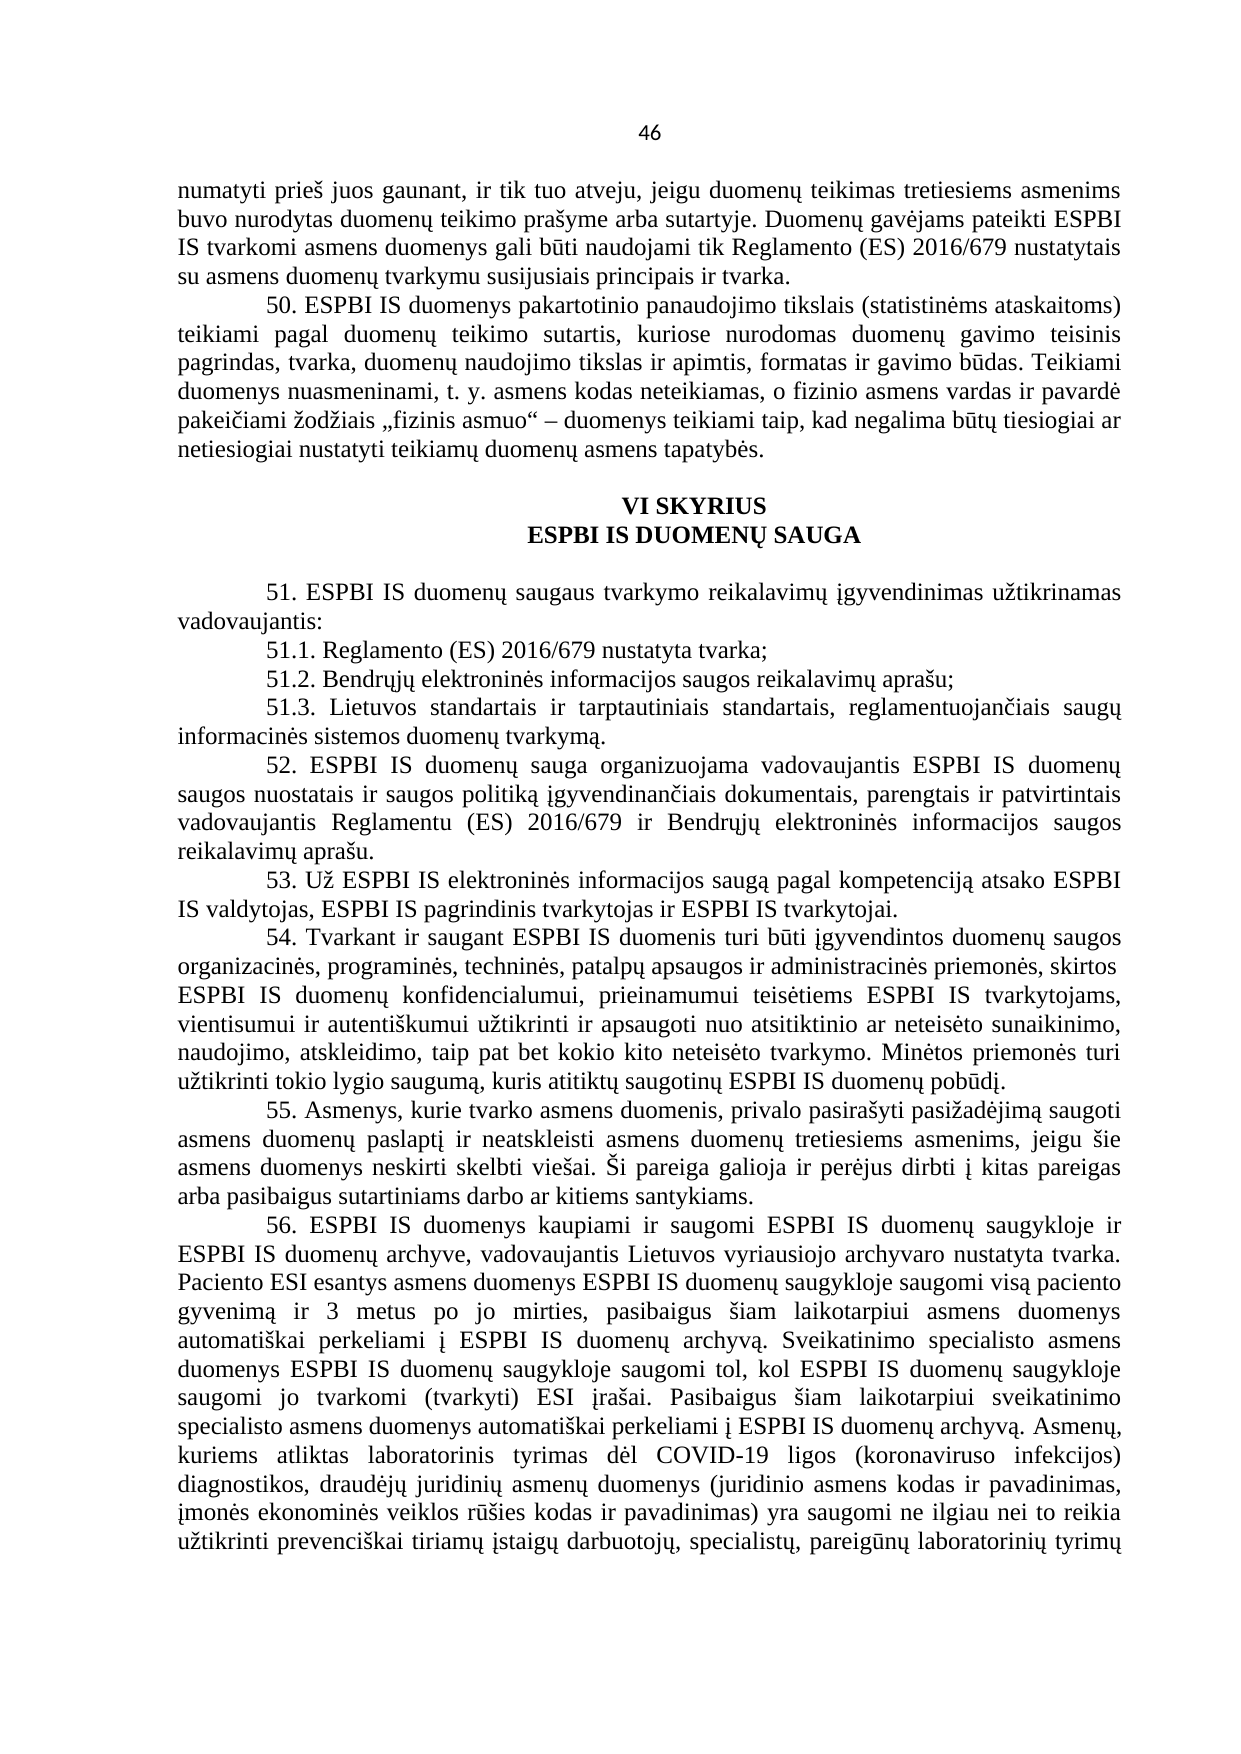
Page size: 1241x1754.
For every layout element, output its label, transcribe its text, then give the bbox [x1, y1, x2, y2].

text VI SKYRIUS [177, 491, 1122, 520]
text 56. ESPBI IS duomenys kaupiami ir saugomi ESPBI IS duomenų saugykloje ir ESPBI IS duomenų archyve, vadovaujantis Lietuvos vyriausiojo archyvaro nustatyta tvarka. Paciento ESI esantys asmens duomenys ESPBI IS duomenų saugykloje saugomi visą paciento gyvenimą ir 3 metus po jo mirties, pasibaigus šiam laikotarpiui asmens duomenys automatiškai perkeliami į ESPBI IS duomenų archyvą. Sveikatinimo specialisto asmens duomenys ESPBI IS duomenų saugykloje saugomi tol, kol ESPBI IS duomenų saugykloje saugomi jo tvarkomi (tvarkyti) ESI įrašai. Pasibaigus šiam laikotarpiui sveikatinimo specialisto asmens duomenys automatiškai perkeliami į ESPBI IS duomenų archyvą. Asmenų, kuriems atliktas laboratorinis tyrimas dėl COVID-19 ligos (koronaviruso infekcijos) diagnostikos, draudėjų juridinių asmenų duomenys (juridinio asmens kodas ir pavadinimas, įmonės ekonominės veiklos rūšies kodas ir pavadinimas) yra saugomi ne ilgiau nei to reikia užtikrinti prevenciškai tiriamų įstaigų darbuotojų, specialistų, pareigūnų laboratorinių tyrimų [177, 1210, 1122, 1555]
text 51. ESPBI IS duomenų saugaus tvarkymo reikalavimų įgyvendinimas užtikrinamas vadovaujantis: [177, 577, 1122, 635]
text 51.3. Lietuvos standartais ir tarptautiniais standartais, reglamentuojančiais saugų informacinės sistemos duomenų tvarkymą. [177, 692, 1122, 750]
text 51.2. Bendrųjų elektroninės informacijos saugos reikalavimų aprašu; [177, 664, 1122, 692]
text 51.1. Reglamento (ES) 2016/679 nustatyta tvarka; [177, 635, 1122, 664]
text 53. Už ESPBI IS elektroninės informacijos saugą pagal kompetenciją atsako ESPBI IS valdytojas, ESPBI IS pagrindinis tvarkytojas ir ESPBI IS tvarkytojai. [177, 865, 1122, 922]
text 54. Tvarkant ir saugant ESPBI IS duomenis turi būti įgyvendintos duomenų saugos organizacinės, programinės, techninės, patalpų apsaugos ir administracinės priemonės, skirtos [177, 922, 1122, 980]
text 55. Asmenys, kurie tvarko asmens duomenis, privalo pasirašyti pasižadėjimą saugoti asmens duomenų paslaptį ir neatskleisti asmens duomenų tretiesiems asmenims, jeigu šie asmens duomenys neskirti skelbti viešai. Ši pareiga galioja ir perėjus dirbti į kitas pareigas arba pasibaigus sutartiniams darbo ar kitiems santykiams. [177, 1095, 1122, 1210]
text ESPBI IS DUOMENŲ SAUGA [177, 520, 1122, 549]
text numatyti prieš juos gaunant, ir tik tuo atveju, jeigu duomenų teikimas tretiesiems asmenims buvo nurodytas duomenų teikimo prašyme arba sutartyje. Duomenų gavėjams pateikti ESPBI IS tvarkomi asmens duomenys gali būti naudojami tik Reglamento (ES) 2016/679 nustatytais su asmens duomenų tvarkymu susijusiais principais ir tvarka. [177, 175, 1122, 290]
text 50. ESPBI IS duomenys pakartotinio panaudojimo tikslais (statistinėms ataskaitoms) teikiami pagal duomenų teikimo sutartis, kuriose nurodomas duomenų gavimo teisinis pagrindas, tvarka, duomenų naudojimo tikslas ir apimtis, formatas ir gavimo būdas. Teikiami duomenys nuasmeninami, t. y. asmens kodas neteikiamas, o fizinio asmens vardas ir pavardė pakeičiami žodžiais „fizinis asmuo“ – duomenys teikiami taip, kad negalima būtų tiesiogiai ar netiesiogiai nustatyti teikiamų duomenų asmens tapatybės. [177, 290, 1122, 462]
text ESPBI IS duomenų konfidencialumui, prieinamumui teisėtiems ESPBI IS tvarkytojams, vientisumui ir autentiškumui užtikrinti ir apsaugoti nuo atsitiktinio ar neteisėto sunaikinimo, naudojimo, atskleidimo, taip pat bet kokio kito neteisėto tvarkymo. Minėtos priemonės turi užtikrinti tokio lygio saugumą, kuris atitiktų saugotinų ESPBI IS duomenų pobūdį. [177, 980, 1122, 1095]
text 52. ESPBI IS duomenų sauga organizuojama vadovaujantis ESPBI IS duomenų saugos nuostatais ir saugos politiką įgyvendinančiais dokumentais, parengtais ir patvirtintais vadovaujantis Reglamentu (ES) 2016/679 ir Bendrųjų elektroninės informacijos saugos reikalavimų aprašu. [177, 750, 1122, 865]
